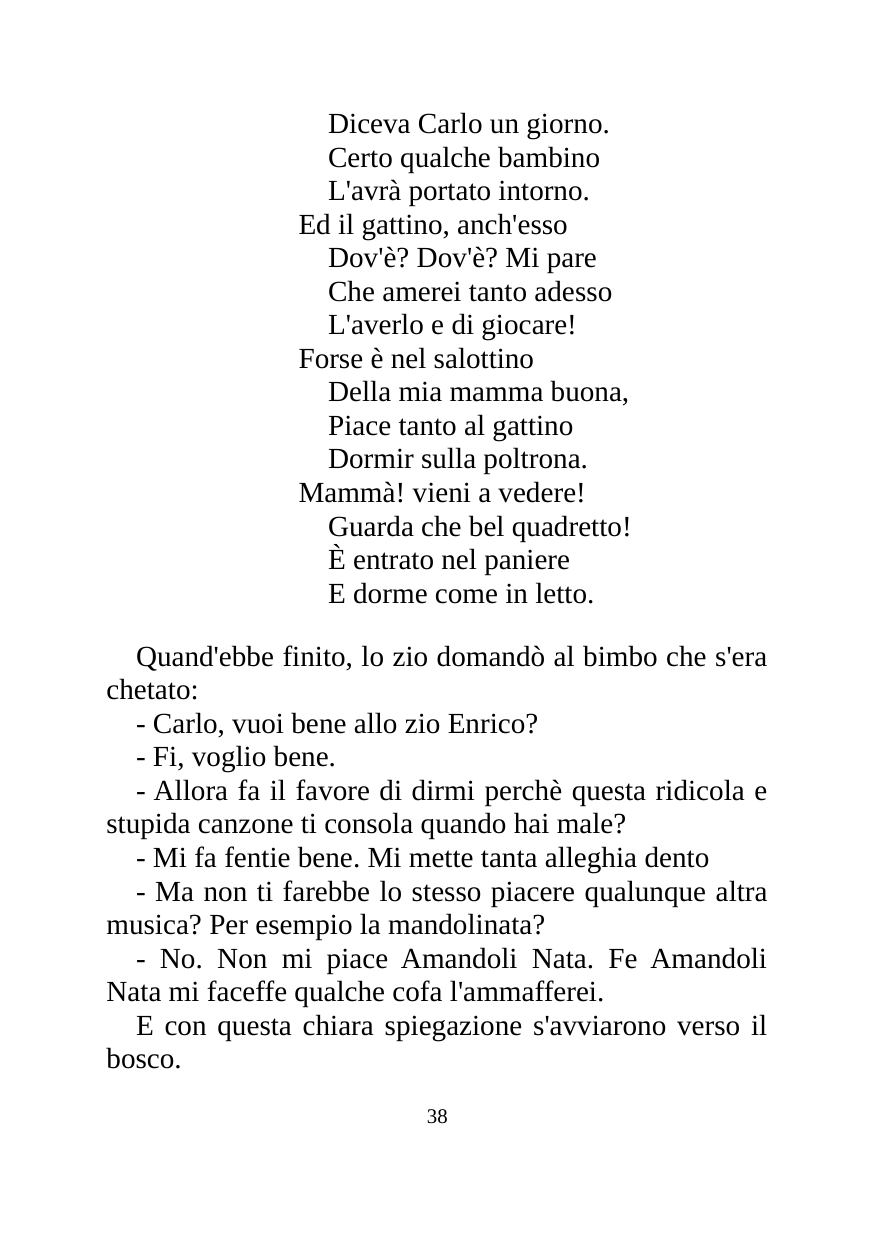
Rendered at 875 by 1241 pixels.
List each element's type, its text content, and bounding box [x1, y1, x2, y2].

text Diceva Carlo un giorno. [328, 106, 768, 140]
text L'avrà portato intorno. [328, 173, 768, 207]
text Quand'ebbe finito, lo zio domandò al bimbo che s'era chetato: [106, 639, 768, 706]
text Certo qualche bambino [328, 140, 768, 173]
text - Ma non ti farebbe lo stesso piacere qualunque altra musica? Per esempio la mandolinata? [106, 874, 768, 941]
text - No. Non mi piace Amandoli Nata. Fe Amandoli Nata mi faceffe qualche cofa l'ammafferei. [106, 941, 768, 1008]
text Guarda che bel quadretto! [328, 509, 768, 542]
text - Mi fa fentie bene. Mi mette tanta alleghia dento [106, 840, 768, 874]
text E dorme come in letto. [328, 576, 768, 609]
text Dormir sulla poltrona. [328, 442, 768, 475]
text Dov'è? Dov'è? Mi pare [328, 240, 768, 274]
text - Allora fa il favore di dirmi perchè questa ridicola e stupida canzone ti consola quando hai male? [106, 773, 768, 840]
text Ed il gattino, anch'esso [298, 207, 768, 240]
text Mammà! vieni a vedere! [298, 475, 768, 509]
text - Carlo, vuoi bene allo zio Enrico? [106, 706, 768, 739]
text E con questa chiara spiegazione s'avviarono verso il bosco. [106, 1008, 768, 1075]
text - Fi, voglio bene. [106, 739, 768, 773]
text L'averlo e di giocare! [328, 307, 768, 341]
text Piace tanto al gattino [328, 408, 768, 442]
text Della mia mamma buona, [328, 374, 768, 408]
text È entrato nel paniere [328, 542, 768, 576]
text Che amerei tanto adesso [328, 274, 768, 307]
text Forse è nel salottino [298, 341, 768, 374]
